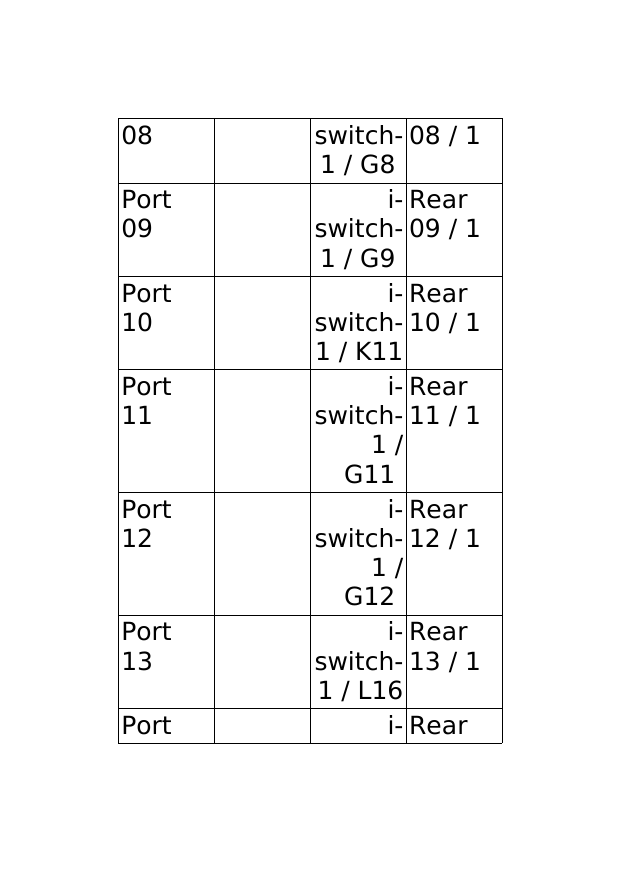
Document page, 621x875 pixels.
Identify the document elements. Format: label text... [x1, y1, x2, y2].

table_cell switch-1 / G8 [311, 119, 406, 182]
table_cell i-switch-1 / K11 [311, 277, 406, 369]
table_cell [215, 370, 310, 492]
table_cell Port 09 [119, 184, 214, 276]
table_cell i-switch-1 / G12 [311, 493, 406, 614]
table_cell i- [311, 709, 406, 743]
table_cell i-switch-1 / G9 [311, 184, 406, 276]
table_cell [215, 709, 310, 743]
table_cell Port 12 [119, 493, 214, 614]
table_cell 08 / 1 [407, 119, 502, 182]
table_cell Port 13 [119, 616, 214, 708]
table_cell 08 [119, 119, 214, 182]
table_cell [215, 119, 310, 182]
table_cell [215, 493, 310, 614]
table_cell [215, 277, 310, 369]
table_cell Port [119, 709, 214, 743]
table_cell Rear 12 / 1 [407, 493, 502, 614]
table_cell [215, 616, 310, 708]
table_cell [215, 184, 310, 276]
table_cell i-switch-1 / L16 [311, 616, 406, 708]
table_cell Rear [407, 709, 502, 743]
table_cell Port 10 [119, 277, 214, 369]
table_cell Rear 11 / 1 [407, 370, 502, 492]
table_cell Rear 10 / 1 [407, 277, 502, 369]
table_cell Rear 13 / 1 [407, 616, 502, 708]
table_cell i-switch-1 / G11 [311, 370, 406, 492]
table_cell Rear 09 / 1 [407, 184, 502, 276]
table_cell Port 11 [119, 370, 214, 492]
